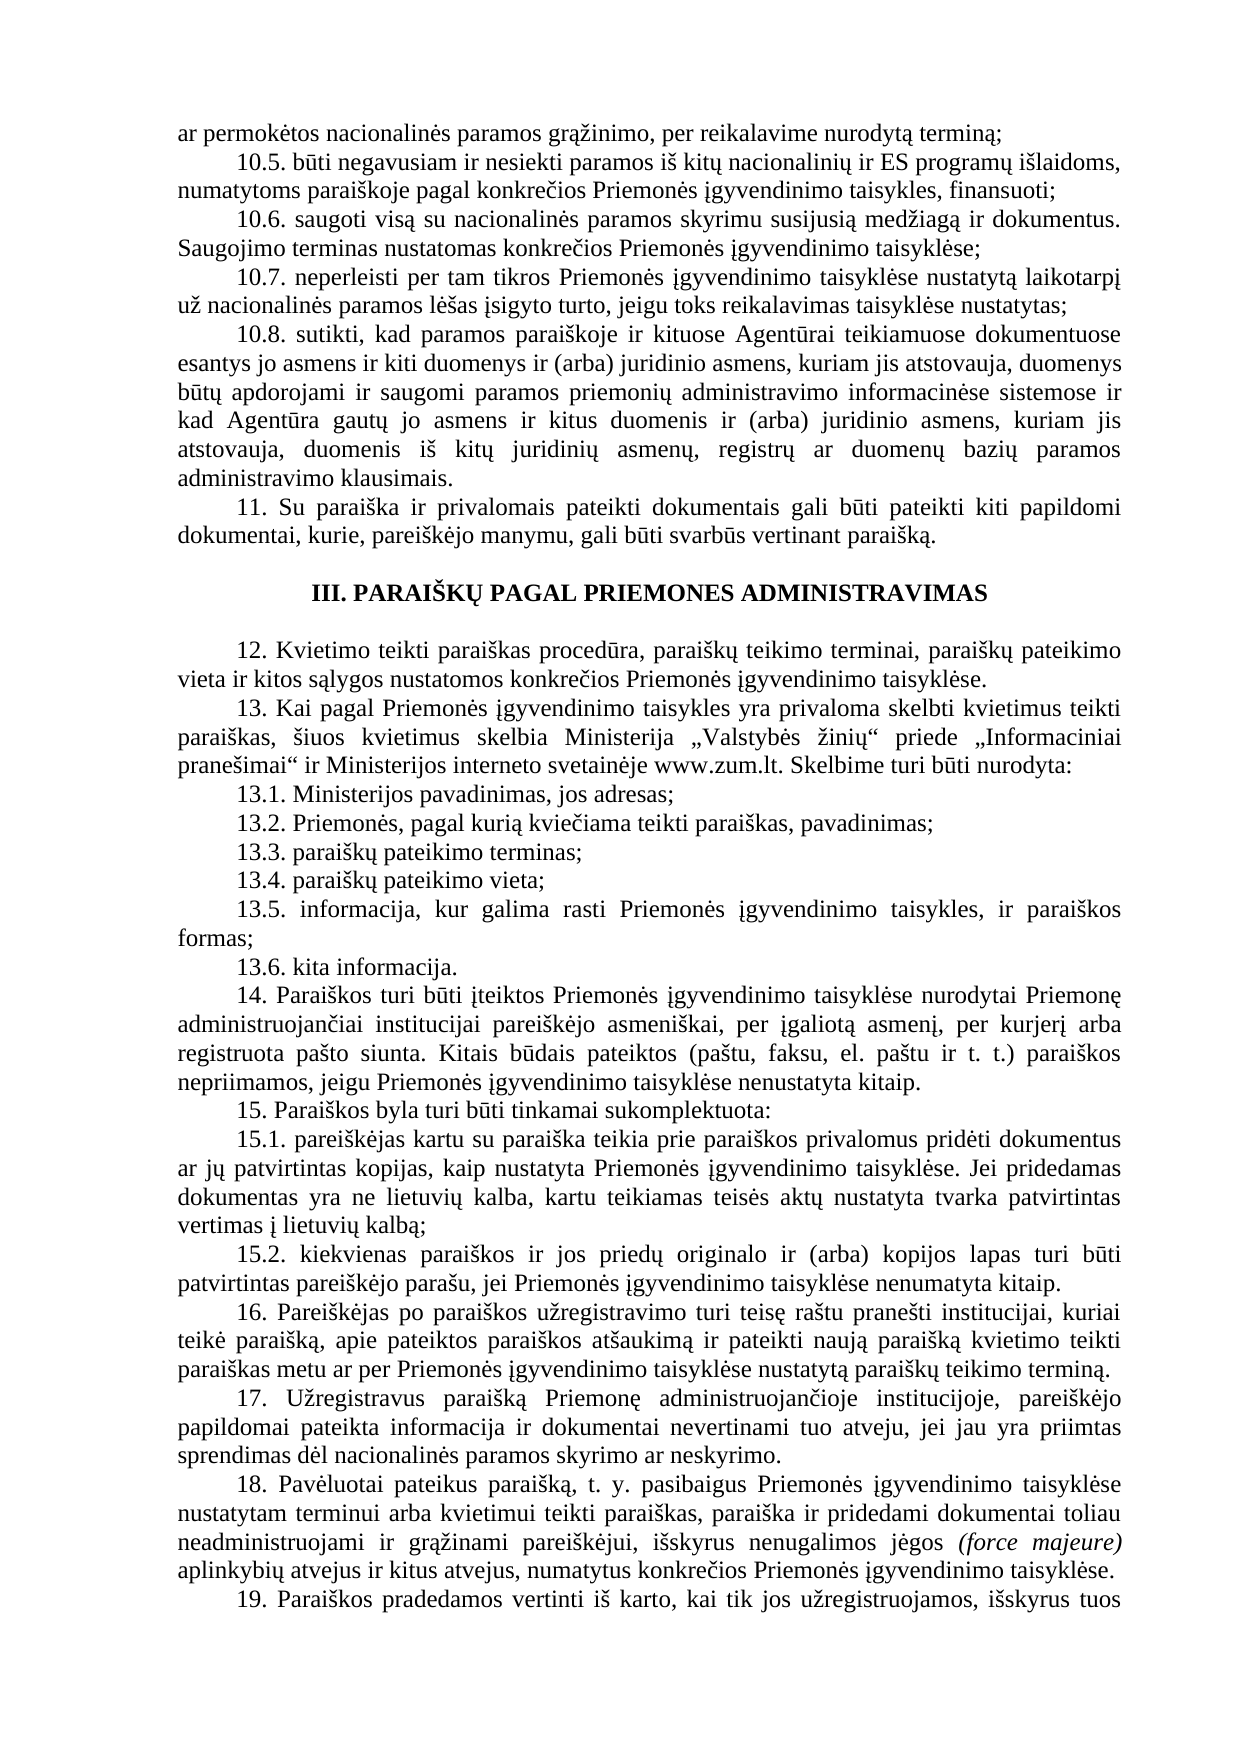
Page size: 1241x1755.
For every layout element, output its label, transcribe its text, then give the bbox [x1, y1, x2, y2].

text III. PARAIŠKŲ pagal PRIEMONes ADMINISTRAVIMAS [177, 578, 1122, 607]
text 15. Paraiškos byla turi būti tinkamai sukomplektuota: [177, 1096, 1122, 1124]
text 12. Kvietimo teikti paraiškas procedūra, paraiškų teikimo terminai, paraiškų pateikimo vieta ir kitos sąlygos nustatomos konkrečios Priemonės įgyvendinimo taisyklėse. [177, 636, 1122, 693]
text 15.1. pareiškėjas kartu su paraiška teikia prie paraiškos privalomus pridėti dokumentus ar jų patvirtintas kopijas, kaip nustatyta Priemonės įgyvendinimo taisyklėse. Jei pridedamas dokumentas yra ne lietuvių kalba, kartu teikiamas teisės aktų nustatyta tvarka patvirtintas vertimas į lietuvių kalbą; [177, 1124, 1122, 1239]
text 13.1. Ministerijos pavadinimas, jos adresas; [177, 779, 1122, 808]
text 10.8. sutikti, kad paramos paraiškoje ir kituose Agentūrai teikiamuose dokumentuose esantys jo asmens ir kiti duomenys ir (arba) juridinio asmens, kuriam jis atstovauja, duomenys būtų apdorojami ir saugomi paramos priemonių administravimo informacinėse sistemose ir kad Agentūra gautų jo asmens ir kitus duomenis ir (arba) juridinio asmens, kuriam jis atstovauja, duomenis iš kitų juridinių asmenų, registrų ar duomenų bazių paramos administravimo klausimais. [177, 319, 1122, 492]
text 10.7. neperleisti per tam tikros Priemonės įgyvendinimo taisyklėse nustatytą laikotarpį už nacionalinės paramos lėšas įsigyto turto, jeigu toks reikalavimas taisyklėse nustatytas; [177, 262, 1122, 319]
text 10.6. saugoti visą su nacionalinės paramos skyrimu susijusią medžiagą ir dokumentus. Saugojimo terminas nustatomas konkrečios Priemonės įgyvendinimo taisyklėse; [177, 204, 1122, 262]
text 13.2. Priemonės, pagal kurią kviečiama teikti paraiškas, pavadinimas; [177, 808, 1122, 837]
text 10.5. būti negavusiam ir nesiekti paramos iš kitų nacionalinių ir ES programų išlaidoms, numatytoms paraiškoje pagal konkrečios Priemonės įgyvendinimo taisykles, finansuoti; [177, 147, 1122, 204]
text 17. Užregistravus paraišką Priemonę administruojančioje institucijoje, pareiškėjo papildomai pateikta informacija ir dokumentai nevertinami tuo atveju, jei jau yra priimtas sprendimas dėl nacionalinės paramos skyrimo ar neskyrimo. [177, 1383, 1122, 1469]
text 19. Paraiškos pradedamos vertinti iš karto, kai tik jos užregistruojamos, išskyrus tuos [177, 1584, 1122, 1613]
text ar permokėtos nacionalinės paramos grąžinimo, per reikalavime nurodytą terminą; [177, 118, 1122, 147]
text 18. Pavėluotai pateikus paraišką, t. y. pasibaigus Priemonės įgyvendinimo taisyklėse nustatytam terminui arba kvietimui teikti paraiškas, paraiška ir pridedami dokumentai toliau neadministruojami ir grąžinami pareiškėjui, išskyrus nenugalimos jėgos (force majeure) aplinkybių atvejus ir kitus atvejus, numatytus konkrečios Priemonės įgyvendinimo taisyklėse. [177, 1469, 1122, 1584]
text 16. Pareiškėjas po paraiškos užregistravimo turi teisę raštu pranešti institucijai, kuriai teikė paraišką, apie pateiktos paraiškos atšaukimą ir pateikti naują paraišką kvietimo teikti paraiškas metu ar per Priemonės įgyvendinimo taisyklėse nustatytą paraiškų teikimo terminą. [177, 1297, 1122, 1383]
text 13. Kai pagal Priemonės įgyvendinimo taisykles yra privaloma skelbti kvietimus teikti paraiškas, šiuos kvietimus skelbia Ministerija „Valstybės žinių“ priede „Informaciniai pranešimai“ ir Ministerijos interneto svetainėje www.zum.lt. Skelbime turi būti nurodyta: [177, 693, 1122, 779]
text 13.3. paraiškų pateikimo terminas; [177, 837, 1122, 866]
text 13.4. paraiškų pateikimo vieta; [177, 866, 1122, 894]
text 14. Paraiškos turi būti įteiktos Priemonės įgyvendinimo taisyklėse nurodytai Priemonę administruojančiai institucijai pareiškėjo asmeniškai, per įgaliotą asmenį, per kurjerį arba registruota pašto siunta. Kitais būdais pateiktos (paštu, faksu, el. paštu ir t. t.) paraiškos nepriimamos, jeigu Priemonės įgyvendinimo taisyklėse nenustatyta kitaip. [177, 981, 1122, 1096]
text 13.6. kita informacija. [177, 952, 1122, 981]
text 11. Su paraiška ir privalomais pateikti dokumentais gali būti pateikti kiti papildomi dokumentai, kurie, pareiškėjo manymu, gali būti svarbūs vertinant paraišką. [177, 492, 1122, 549]
text 15.2. kiekvienas paraiškos ir jos priedų originalo ir (arba) kopijos lapas turi būti patvirtintas pareiškėjo parašu, jei Priemonės įgyvendinimo taisyklėse nenumatyta kitaip. [177, 1239, 1122, 1297]
text 13.5. informacija, kur galima rasti Priemonės įgyvendinimo taisykles, ir paraiškos formas; [177, 894, 1122, 952]
